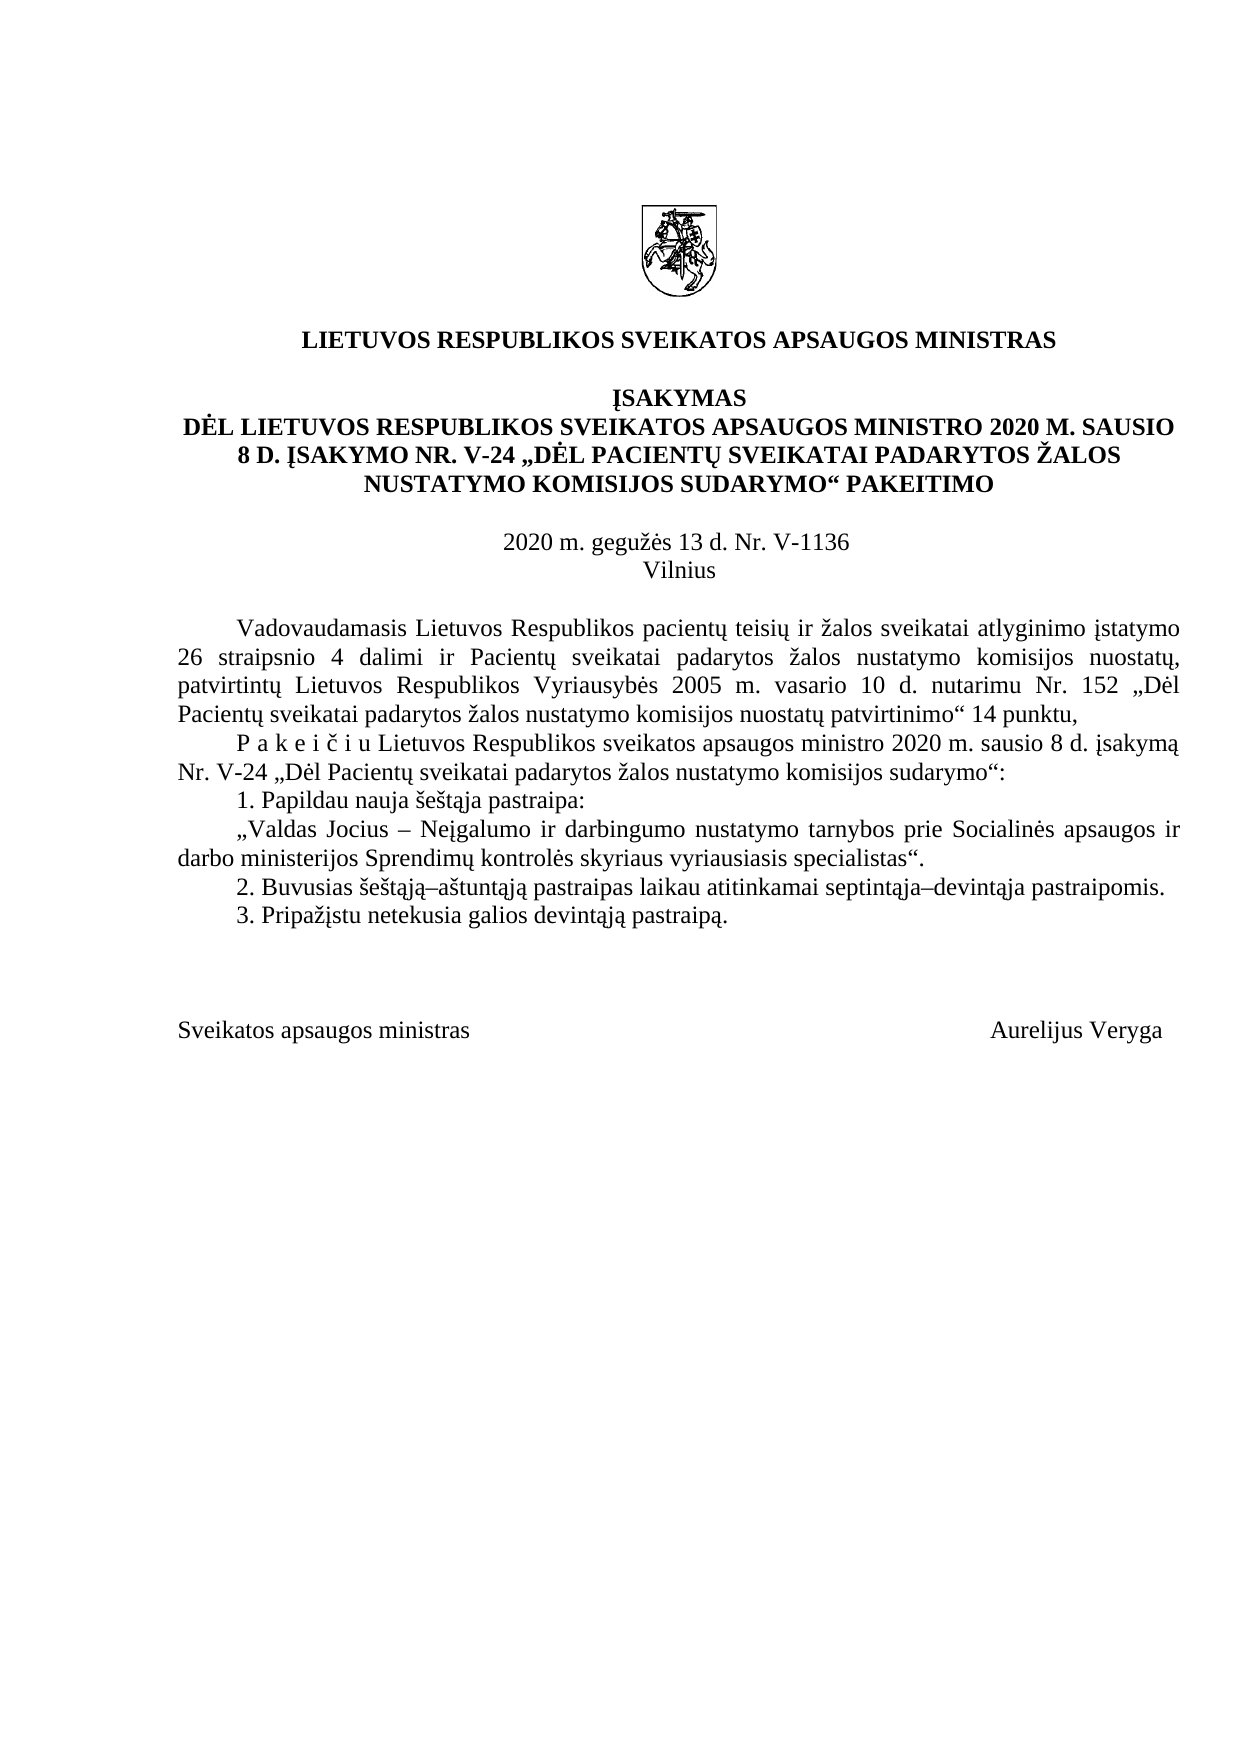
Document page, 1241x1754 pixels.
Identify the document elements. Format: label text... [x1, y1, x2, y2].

text 2020 m. gegužės 13 d. Nr. V-1136 [177, 527, 1181, 555]
text Sveikatos apsaugos ministras Aurelijus Veryga [177, 1015, 1181, 1044]
text ĮSAKYMAS [177, 383, 1181, 412]
text 2. Buvusias šeštąją–aštuntąją pastraipas laikau atitinkamai septintąja–devintąja pastraipomis. [177, 872, 1181, 900]
text „Valdas Jocius – Neįgalumo ir darbingumo nustatymo tarnybos prie Socialinės apsaugos ir darbo ministerijos Sprendimų kontrolės skyriaus vyriausiasis specialistas“. [177, 814, 1181, 872]
text DĖL LIETUVOS RESPUBLIKOS SVEIKATOS APSAUGOS MINISTRO 2020 M. SAUSIO 8 D. ĮSAKYMO NR. V-24 „DĖL PACIENTŲ SVEIKATAI PADARYTOS ŽALOS NUSTATYMO KOMISIJOS SUDARYMO“ PAKEITIMO [177, 412, 1181, 498]
text Vilnius [177, 555, 1181, 584]
text LIETUVOS RESPUBLIKOS SVEIKATOS APSAUGOS MINISTRAS [177, 325, 1181, 354]
text P a k e i č i u Lietuvos Respublikos sveikatos apsaugos ministro 2020 m. sausio 8 d. įsakymą Nr. V-24 „Dėl Pacientų sveikatai padarytos žalos nustatymo komisijos sudarymo“: [177, 728, 1181, 785]
text Vadovaudamasis Lietuvos Respublikos pacientų teisių ir žalos sveikatai atlyginimo įstatymo 26 straipsnio 4 dalimi ir Pacientų sveikatai padarytos žalos nustatymo komisijos nuostatų, patvirtintų Lietuvos Respublikos Vyriausybės 2005 m. vasario 10 d. nutarimu Nr. 152 „Dėl Pacientų sveikatai padarytos žalos nustatymo komisijos nuostatų patvirtinimo“ 14 punktu, [177, 613, 1181, 728]
text 3. Pripažįstu netekusia galios devintąją pastraipą. [177, 900, 1181, 929]
text 1. Papildau nauja šeštąja pastraipa: [177, 785, 1181, 814]
